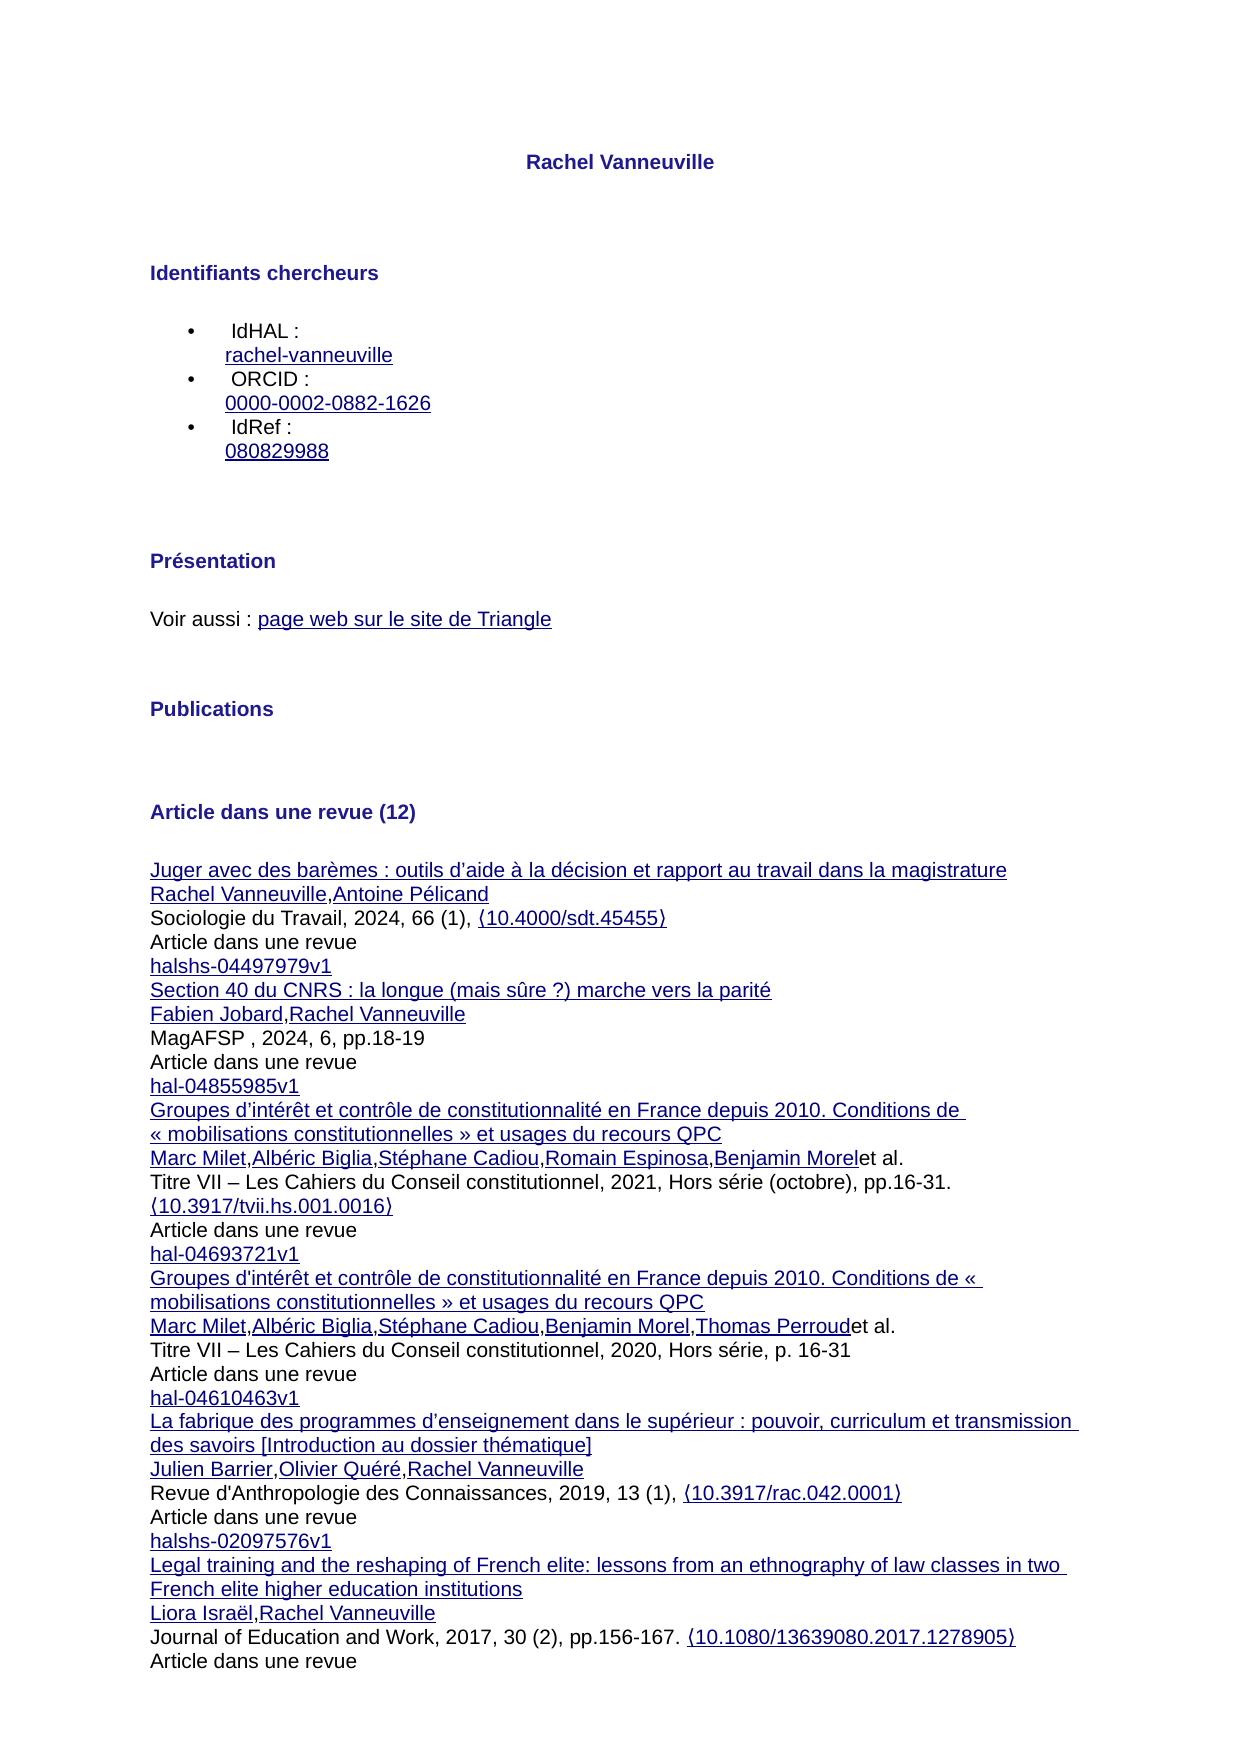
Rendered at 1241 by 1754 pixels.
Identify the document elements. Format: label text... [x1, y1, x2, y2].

subtitle Article dans une revue (12) [150, 800, 1090, 824]
list 080829988 [187, 438, 1090, 462]
subtitle Identifiants chercheurs [150, 260, 1090, 284]
table_cell Section 40 du CNRS : la longue (mais sûre ?) marche vers la parité Fabien Jobard,Rachel Vanneuville MagAFSP , 2024, 6, pp.18-19 Article dans une revue hal-04855985v1 [150, 978, 1090, 1098]
table_cell Groupes d’intérêt et contrôle de constitutionnalité en France depuis 2010. Conditions de « mobilisations constitutionnelles » et usages du recours QPC Marc Milet,Albéric Biglia,Stéphane Cadiou,Romain Espinosa,Benjamin Morelet al. Titre VII – Les Cahiers du Conseil constitutionnel, 2021, Hors série (octobre), pp.16-31. ⟨10.3917/tvii.hs.001.0016⟩ Article dans une revue hal-04693721v1 [150, 1098, 1090, 1266]
list ORCID : [187, 367, 1090, 391]
table_cell Legal training and the reshaping of French elite: lessons from an ethnography of law classes in two French elite higher education institutions Liora Israël,Rachel Vanneuville Journal of Education and Work, 2017, 30 (2), pp.156-167. ⟨10.1080/13639080.2017.1278905⟩ Article dans une revue [150, 1553, 1090, 1673]
text Voir aussi : page web sur le site de Triangle [150, 607, 1090, 631]
table_cell Groupes d'intérêt et contrôle de constitutionnalité en France depuis 2010. Conditions de « mobilisations constitutionnelles » et usages du recours QPC Marc Milet,Albéric Biglia,Stéphane Cadiou,Benjamin Morel,Thomas Perroudet al. Titre VII – Les Cahiers du Conseil constitutionnel, 2020, Hors série, p. 16-31 Article dans une revue hal-04610463v1 [150, 1266, 1090, 1409]
list IdRef : [187, 414, 1090, 438]
subtitle Publications [150, 697, 1090, 721]
table_header Juger avec des barèmes : outils d’aide à la décision et rapport au travail dans la magistrature Rachel Vanneuville,Antoine Pélicand Sociologie du Travail, 2024, 66 (1), ⟨10.4000/sdt.45455⟩ Article dans une revue halshs-04497979v1 [150, 858, 1090, 978]
list rachel-vanneuville [187, 343, 1090, 367]
subtitle Rachel Vanneuville [150, 150, 1090, 174]
subtitle Présentation [150, 549, 1090, 573]
list 0000-0002-0882-1626 [187, 391, 1090, 414]
list IdHAL : [187, 319, 1090, 343]
table_cell La fabrique des programmes d’enseignement dans le supérieur : pouvoir, curriculum et transmission des savoirs [Introduction au dossier thématique] Julien Barrier,Olivier Quéré,Rachel Vanneuville Revue d'Anthropologie des Connaissances, 2019, 13 (1), ⟨10.3917/rac.042.0001⟩ Article dans une revue halshs-02097576v1 [150, 1409, 1090, 1553]
